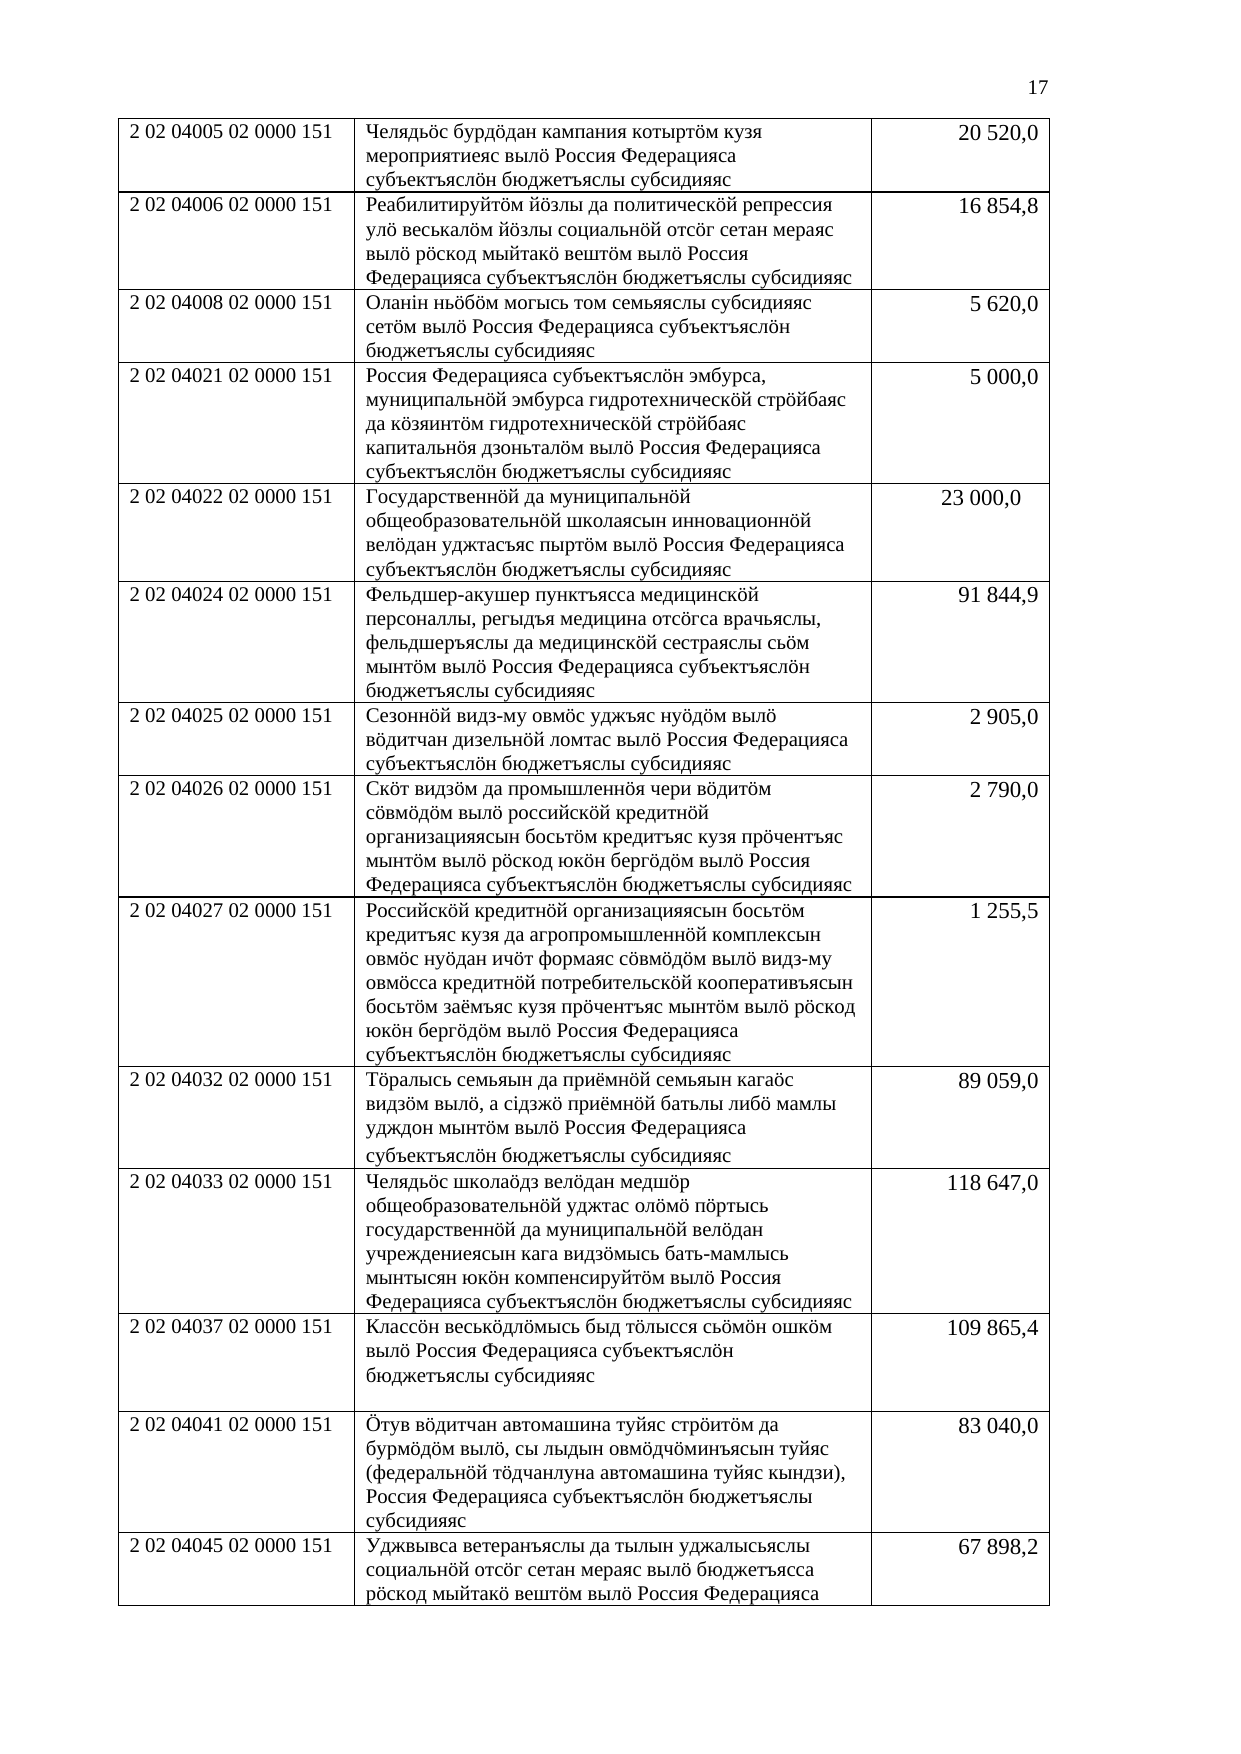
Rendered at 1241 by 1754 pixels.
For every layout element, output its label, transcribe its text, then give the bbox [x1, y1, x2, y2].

table_cell [1050, 191, 1094, 289]
table_cell [1050, 362, 1094, 483]
table_cell 91 844,9 [872, 582, 1049, 702]
table_cell 2 02 04022 02 0000 151 [119, 484, 354, 581]
table_cell [1050, 118, 1094, 191]
table_cell [1050, 1313, 1094, 1411]
table_cell Скöт видзöм да промышленнöя чери вöдитöм сöвмöдöм вылö российскöй кредитнöй организацияясын босьтöм кредитъяс кузя прöчентъяс мынтöм вылö рöскод юкöн бергöдöм вылö Россия Федерацияса субъектъяслöн бюджетъяслы субсидияяс [355, 776, 871, 896]
table_cell [1050, 1532, 1094, 1605]
table_cell 109 865,4 [872, 1314, 1049, 1411]
table_cell 2 02 04008 02 0000 151 [119, 290, 354, 362]
table_cell Государственнöй да муниципальнöй общеобразовательнöй школаясын инновационнöй велöдан уджтасъяс пыртöм вылö Россия Федерацияса субъектъяслöн бюджетъяслы субсидияяс [355, 484, 871, 581]
table_cell Реабилитируйтöм йöзлы да политическöй репрессия улö веськалöм йöзлы социальнöй отсöг сетан мераяс вылö рöскод мыйтакö вештöм вылö Россия Федерацияса субъектъяслöн бюджетъяслы субсидияяс [355, 193, 871, 289]
table_cell 2 02 04041 02 0000 151 [119, 1412, 354, 1532]
table_cell Челядьöс бурдöдан кампания котыртöм кузя мероприятиеяс вылö Россия Федерацияса субъектъяслöн бюджетъяслы субсидияяс [355, 119, 871, 191]
table_cell 67 898,2 [872, 1533, 1049, 1605]
table_cell 23 000,0 [872, 484, 1049, 581]
table_cell Оланiн ньöбöм могысь том семьяяслы субсидияяс сетöм вылö Россия Федерацияса субъектъяслöн бюджетъяслы субсидияяс [355, 290, 871, 362]
table_cell 89 059,0 [872, 1067, 1049, 1168]
table_cell [1050, 289, 1094, 362]
table_cell 2 02 04037 02 0000 151 [119, 1314, 354, 1411]
table_cell Россия Федерацияса субъектъяслöн эмбурса, муниципальнöй эмбурса гидротехническöй стрöйбаяс да кöзяинтöм гидротехническöй стрöйбаяс капитальнöя дзоньталöм вылö Россия Федерацияса субъектъяслöн бюджетъяслы субсидияяс [355, 363, 871, 483]
table_cell [1050, 1066, 1094, 1168]
table_cell Челядьöс школаöдз велöдан медшöр общеобразовательнöй уджтас олöмö пöртысь государственнöй да муниципальнöй велöдан учреждениеясын кага видзöмысь бать-мамлысь мынтысян юкöн компенсируйтöм вылö Россия Федерацияса субъектъяслöн бюджетъяслы субсидияяс [355, 1169, 871, 1313]
table_cell 2 905,0 [872, 703, 1049, 775]
table_cell [1050, 581, 1094, 702]
table_cell Фельдшер-акушер пунктъясса медицинскöй персоналлы, регыдъя медицина отсöгса врачьяслы, фельдшеръяслы да медицинскöй сестраяслы сьöм мынтöм вылö Россия Федерацияса субъектъяслöн бюджетъяслы субсидияяс [355, 582, 871, 702]
table_cell 2 02 04024 02 0000 151 [119, 582, 354, 702]
table_cell 2 02 04045 02 0000 151 [119, 1533, 354, 1605]
table_cell Российскöй кредитнöй организацияясын босьтöм кредитъяс кузя да агропромышленнöй комплексын овмöс нуöдан ичöт формаяс сöвмöдöм вылö видз-му овмöсса кредитнöй потребительскöй кооперативъясын босьтöм заёмъяс кузя прöчентъяс мынтöм вылö рöскод юкöн бергöдöм вылö Россия Федерацияса субъектъяслöн бюджетъяслы субсидияяс [355, 898, 871, 1066]
table_cell 83 040,0 [872, 1412, 1049, 1532]
table_cell [1050, 483, 1094, 581]
table_cell 118 647,0 [872, 1169, 1049, 1313]
table_cell Öтув вöдитчан автомашина туйяс стрöитöм да бурмöдöм вылö, сы лыдын овмöдчöминъясын туйяс (федеральнöй тöдчанлуна автомашина туйяс кындзи), Россия Федерацияса субъектъяслöн бюджетъяслы субсидияяс [355, 1412, 871, 1532]
table_cell [1050, 1411, 1094, 1532]
table_cell 16 854,8 [872, 193, 1049, 289]
table_cell [1050, 1168, 1094, 1313]
table_cell 2 02 04032 02 0000 151 [119, 1067, 354, 1168]
table_cell [1050, 896, 1094, 1066]
table_cell 2 02 04026 02 0000 151 [119, 776, 354, 896]
table_cell 1 255,5 [872, 898, 1049, 1066]
table_cell Классöн веськöдлöмысь быд тöлысся сьöмöн ошкöм вылö Россия Федерацияса субъектъяслöн бюджетъяслы субсидияяс [355, 1314, 871, 1411]
table_cell [1050, 702, 1094, 775]
table_cell 2 02 04005 02 0000 151 [119, 119, 354, 191]
table_cell 2 02 04027 02 0000 151 [119, 898, 354, 1066]
table_cell 20 520,0 [872, 119, 1049, 191]
table_cell 5 620,0 [872, 290, 1049, 362]
table_cell 2 790,0 [872, 776, 1049, 896]
table_cell 5 000,0 [872, 363, 1049, 483]
table_cell Тöралысь семьяын да приёмнöй семьяын кагаöс видзöм вылö, а сідзжö приёмнöй батьлы либö мамлы удждон мынтöм вылö Россия Федерацияса субъектъяслöн бюджетъяслы субсидияяс [355, 1067, 871, 1168]
table_cell 2 02 04021 02 0000 151 [119, 363, 354, 483]
table_cell 2 02 04033 02 0000 151 [119, 1169, 354, 1313]
table_cell Сезоннöй видз-му овмöс уджъяс нуöдöм вылö вöдитчан дизельнöй ломтас вылö Россия Федерацияса субъектъяслöн бюджетъяслы субсидияяс [355, 703, 871, 775]
table_cell 2 02 04025 02 0000 151 [119, 703, 354, 775]
table_cell Уджвывса ветеранъяслы да тылын уджалысьяслы социальнöй отсöг сетан мераяс вылö бюджетъясса рöскод мыйтакö вештöм вылö Россия Федерацияса [355, 1533, 871, 1605]
table_cell [1050, 775, 1094, 896]
table_cell 2 02 04006 02 0000 151 [119, 193, 354, 289]
